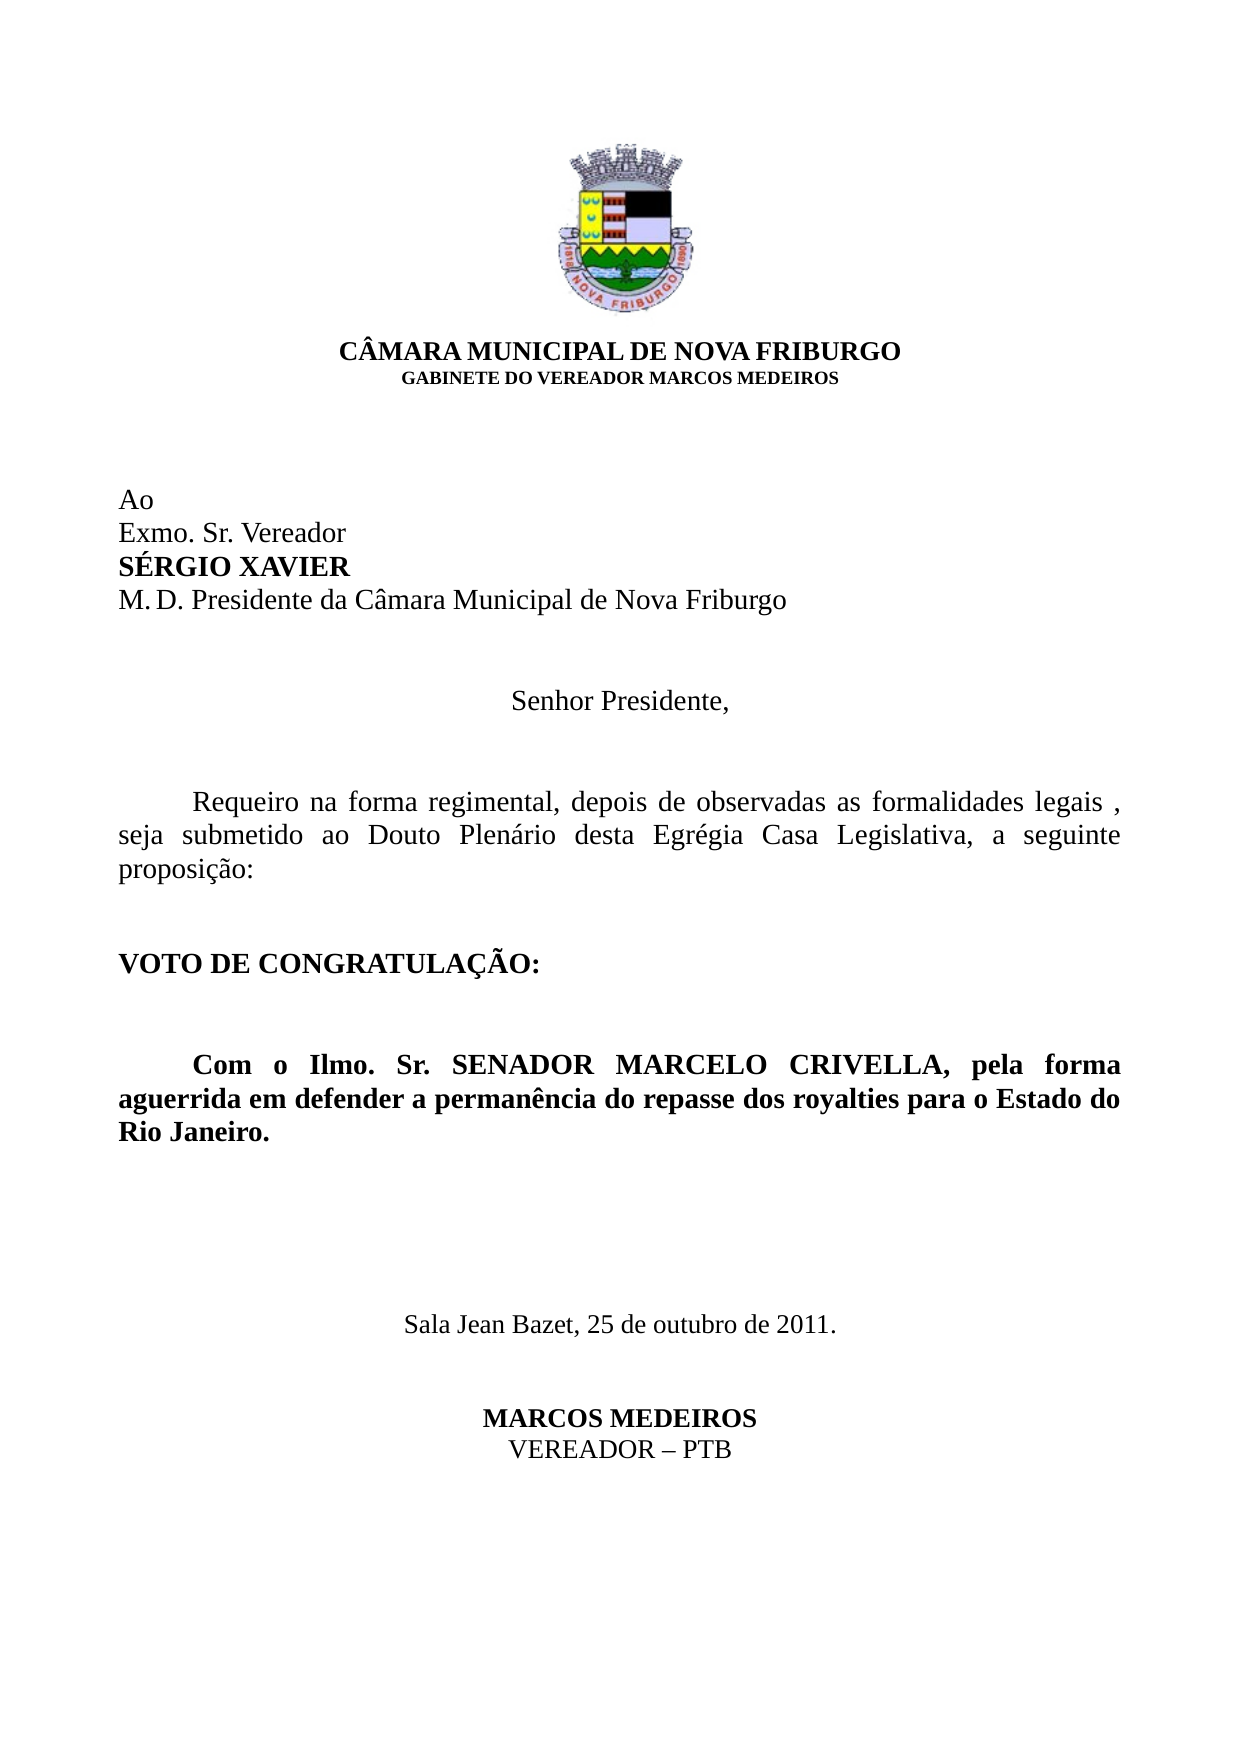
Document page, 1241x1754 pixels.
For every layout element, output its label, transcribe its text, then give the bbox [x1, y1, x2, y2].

text MARCOS MEDEIROS [118, 1402, 1122, 1433]
text Sala Jean Bazet, 25 de outubro de 2011. [118, 1308, 1122, 1340]
text Com o Ilmo. Sr. SENADOR MARCELO CRIVELLA, pela forma aguerrida em defender a permanência do repasse dos royalties para o Estado do Rio Janeiro. [118, 1047, 1122, 1148]
text GABINETE DO VEREADOR MARCOS MEDEIROS [118, 367, 1122, 388]
list D. Presidente da Câmara Municipal de Nova Friburgo [118, 582, 1122, 616]
text VEREADOR – PTB [118, 1433, 1122, 1464]
text Senhor Presidente, [118, 683, 1122, 717]
text Exmo. Sr. Vereador [118, 515, 1122, 549]
text SÉRGIO XAVIER [118, 549, 1122, 582]
text CÂMARA MUNICIPAL DE NOVA FRIBURGO [118, 335, 1122, 367]
text Requeiro na forma regimental, depois de observadas as formalidades legais , seja submetido ao Douto Plenário desta Egrégia Casa Legislativa, a seguinte proposição: [118, 784, 1122, 884]
text Ao [118, 482, 1122, 515]
picture [537, 127, 703, 327]
text VOTO DE CONGRATULAÇÃO: [118, 947, 1122, 980]
